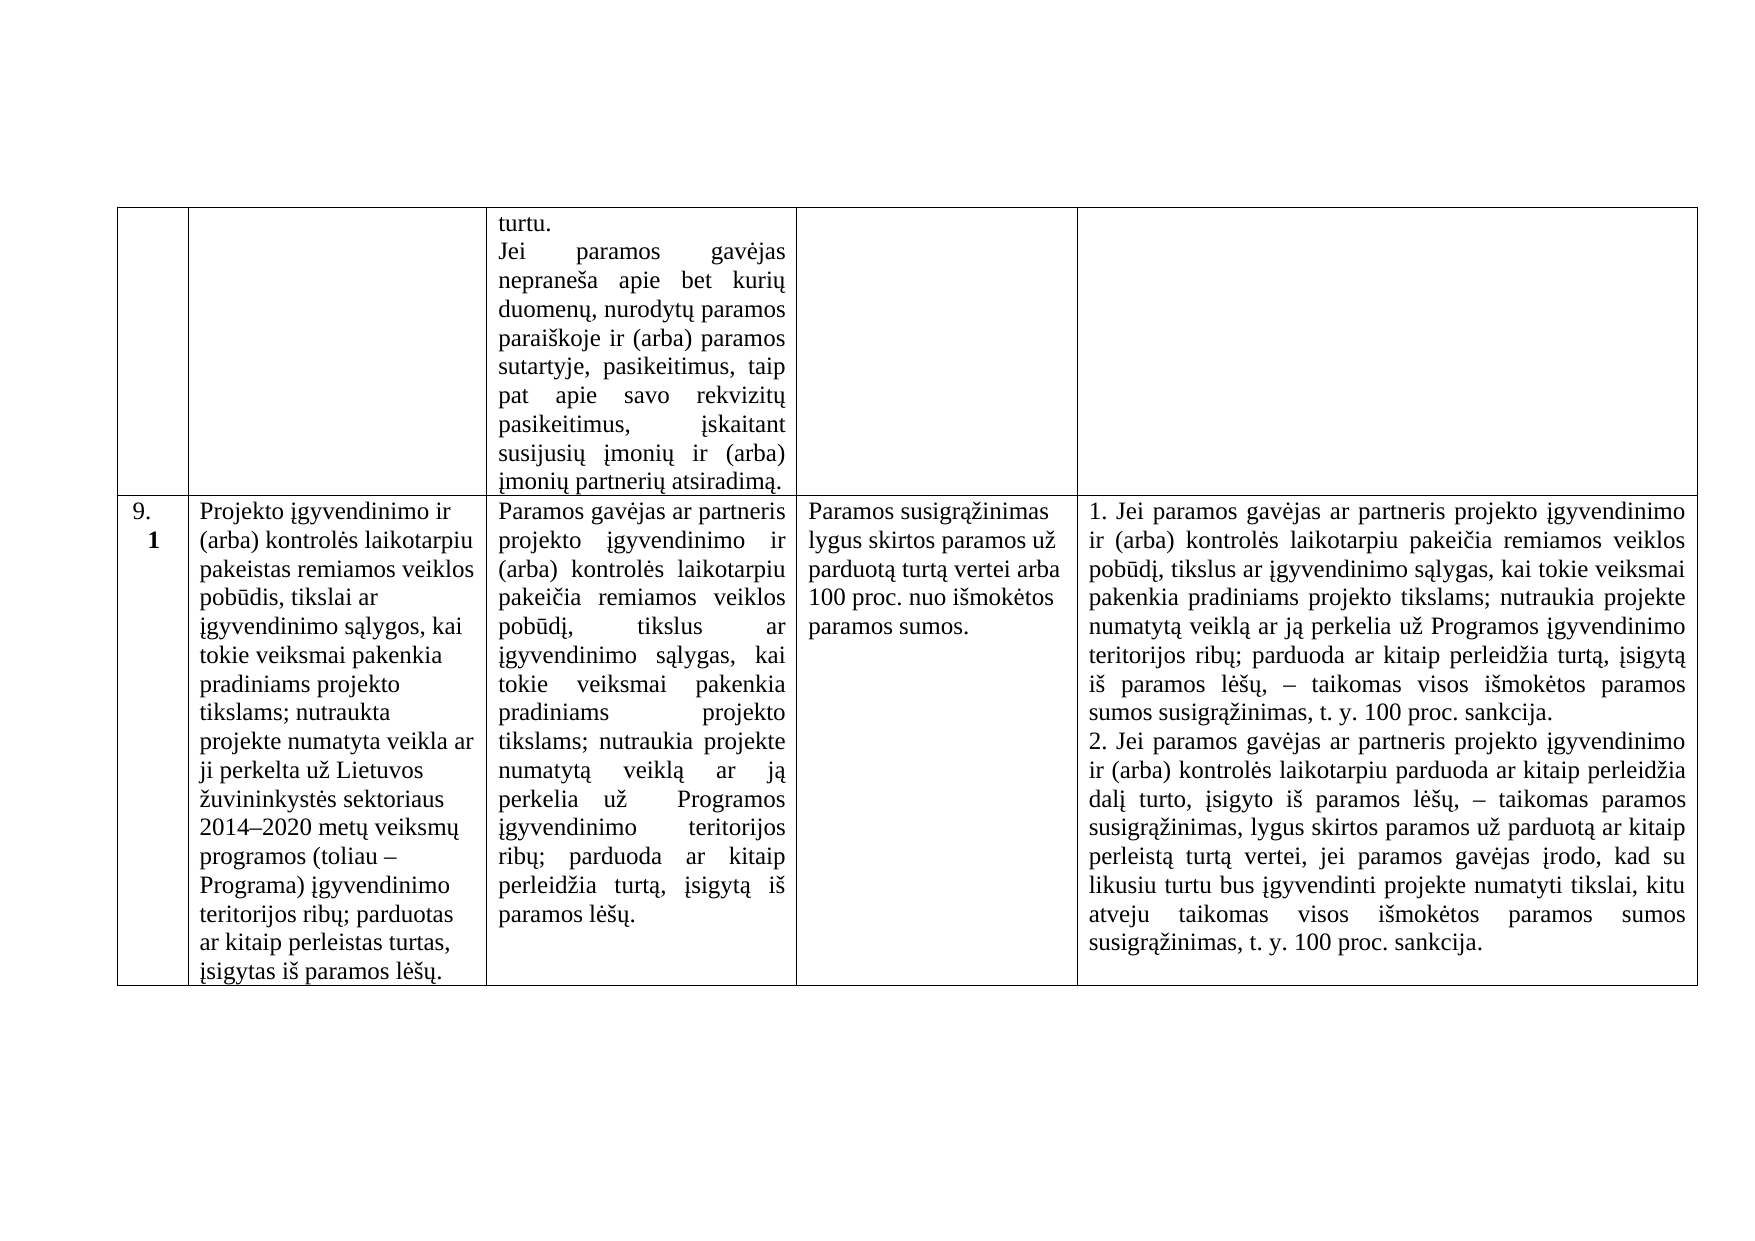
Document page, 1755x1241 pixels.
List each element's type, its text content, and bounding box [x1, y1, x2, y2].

table_cell Paramos gavėjas ar partneris projekto įgyvendinimo ir (arba) kontrolės laikotarpiu pakeičia remiamos veiklos pobūdį, tikslus ar įgyvendinimo sąlygas, kai tokie veiksmai pakenkia pradiniams projekto tikslams; nutraukia projekte numatytą veiklą ar ją perkelia už Programos įgyvendinimo teritorijos ribų; parduoda ar kitaip perleidžia turtą, įsigytą iš paramos lėšų. [487, 496, 796, 985]
table_cell turtu. Jei paramos gavėjas nepraneša apie bet kurių duomenų, nurodytų paramos paraiškoje ir (arba) paramos sutartyje, pasikeitimus, taip pat apie savo rekvizitų pasikeitimus, įskaitant susijusių įmonių ir (arba) įmonių partnerių atsiradimą. [487, 208, 796, 495]
table_cell Paramos susigrąžinimas lygus skirtos paramos už parduotą turtą vertei arba 100 proc. nuo išmokėtos paramos sumos. [797, 496, 1077, 985]
table_cell 1. Jei paramos gavėjas ar partneris projekto įgyvendinimo ir (arba) kontrolės laikotarpiu pakeičia remiamos veiklos pobūdį, tikslus ar įgyvendinimo sąlygas, kai tokie veiksmai pakenkia pradiniams projekto tikslams; nutraukia projekte numatytą veiklą ar ją perkelia už Programos įgyvendinimo teritorijos ribų; parduoda ar kitaip perleidžia turtą, įsigytą iš paramos lėšų, – taikomas visos išmokėtos paramos sumos susigrąžinimas, t. y. 100 proc. sankcija. 2. Jei paramos gavėjas ar partneris projekto įgyvendinimo ir (arba) kontrolės laikotarpiu parduoda ar kitaip perleidžia dalį turto, įsigyto iš paramos lėšų, – taikomas paramos susigrąžinimas, lygus skirtos paramos už parduotą ar kitaip perleistą turtą vertei, jei paramos gavėjas įrodo, kad su likusiu turtu bus įgyvendinti projekte numatyti tikslai, kitu atveju taikomas visos išmokėtos paramos sumos susigrąžinimas, t. y. 100 proc. sankcija. [1078, 496, 1697, 985]
table_cell [118, 208, 188, 495]
table_cell 9. 1 [118, 496, 188, 985]
table_cell [797, 208, 1077, 495]
table_cell Projekto įgyvendinimo ir (arba) kontrolės laikotarpiu pakeistas remiamos veiklos pobūdis, tikslai ar įgyvendinimo sąlygos, kai tokie veiksmai pakenkia pradiniams projekto tikslams; nutraukta projekte numatyta veikla ar ji perkelta už Lietuvos žuvininkystės sektoriaus 2014–2020 metų veiksmų programos (toliau –Programa) įgyvendinimo teritorijos ribų; parduotas ar kitaip perleistas turtas, įsigytas iš paramos lėšų. [189, 496, 486, 985]
table_cell [189, 208, 486, 495]
table_cell [1078, 208, 1697, 495]
